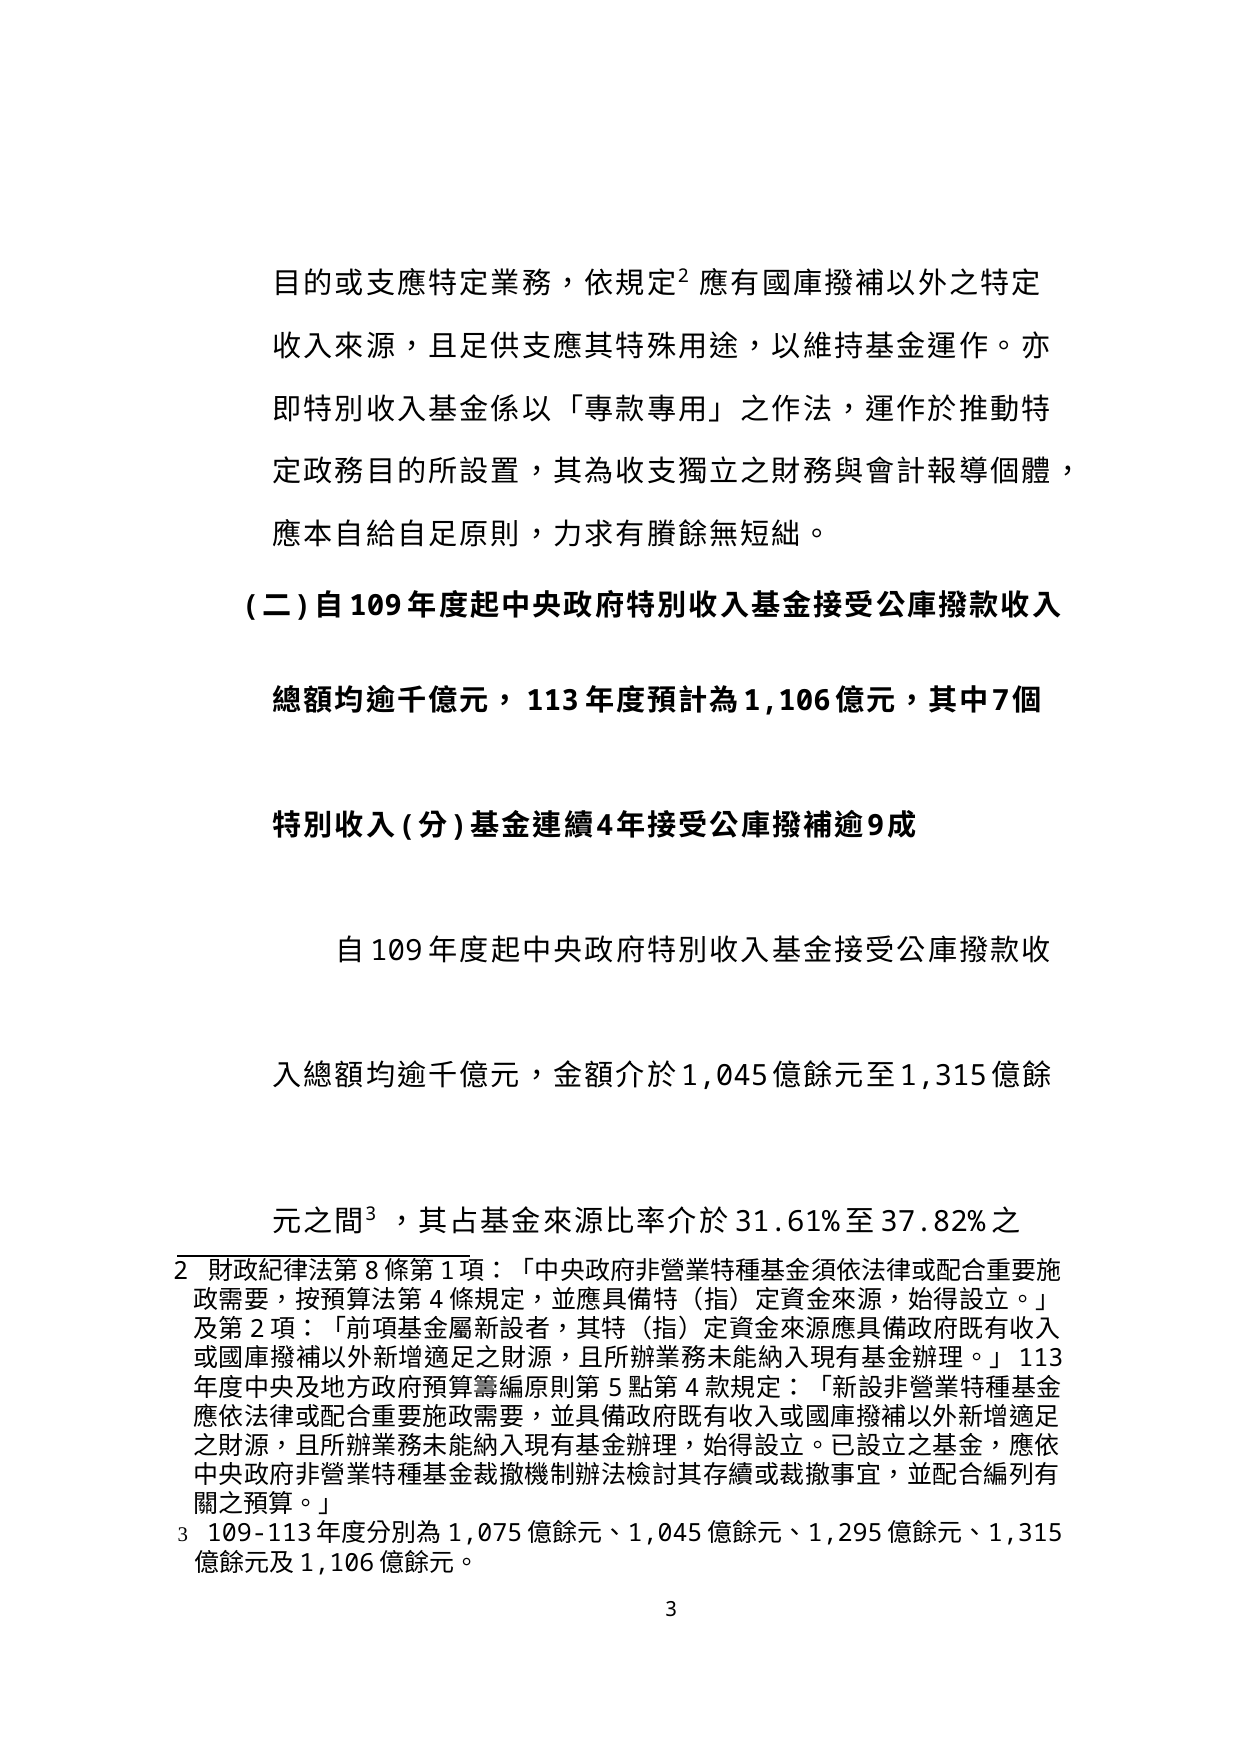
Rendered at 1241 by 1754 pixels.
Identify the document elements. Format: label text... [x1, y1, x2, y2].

text 財政紀律法第8條第1項：「中央政府非營業特種基金須依法律或配合重要施政需要，按預算法第4條規定，並應具備特（指）定資金來源，始得設立。」及第2項：「前項基金屬新設者，其特（指）定資金來源應具備政府既有收入或國庫撥補以外新增適足之財源，且所辦業務未能納入現有基金辦理。」113年度中央及地方政府預算籌編原則第5點第4款規定：「新設非營業特種基金應依法律或配合重要施政需要，並具備政府既有收入或國庫撥補以外新增適足之財源，且所辦業務未能納入現有基金辦理，始得設立。已設立之基金，應依中央政府非營業特種基金裁撤機制辦法檢討其存續或裁撤事宜，並配合編列有關之預算。」 [173, 1256, 1063, 1518]
text 依預算法第4條規定，特別收入基金係有特定收入來源而供特殊用途者；即在可用財源範圍內，完成特定政策目的或支應特定業務，依規定應有國庫撥補以外之特定收入來源，且足供支應其特殊用途，以維持基金運作。亦即特別收入基金係以「專款專用」之作法，運作於推動特定政務目的所設置，其為收支獨立之財務與會計報導個體，應本自給自足原則，力求有賸餘無短絀。 [266, 177, 1063, 552]
text 109-113年度分別為1,075億餘元、1,045億餘元、1,295億餘元、1,315億餘元及1,106億餘元。 [177, 1518, 1063, 1577]
text (二)自109年度起中央政府特別收入基金接受公庫撥款收入總額均逾千億元，113年度預計為1,106億元，其中7個特別收入(分)基金連續4年接受公庫撥補逾9成 [236, 552, 1063, 865]
text 自109年度起中央政府特別收入基金接受公庫撥款收入總額均逾千億元，金額介於1,045億餘元至1,315億餘元之間，其占基金來源比率介於31.61%至37.82%之間，惟109至113年度各有9個、8個、9個、11個及10個基金該比率達9成以上，合計接受公庫撥補收入分別為800億餘元、760億餘元、1,050億餘元、1,072億餘元及766億餘元。其中行政院國家科學技術發展基金、新住民發展基金、國土永續發展基金、毒品防制基金、農業天然災害救助(分)基金、農產品受進口損害救助(分)基金與家庭暴力及性侵害防治(分)基金等7個(分)基金自110至113年度連續4年接受公庫撥補逾9成(詳表1)。 [266, 865, 1063, 1240]
